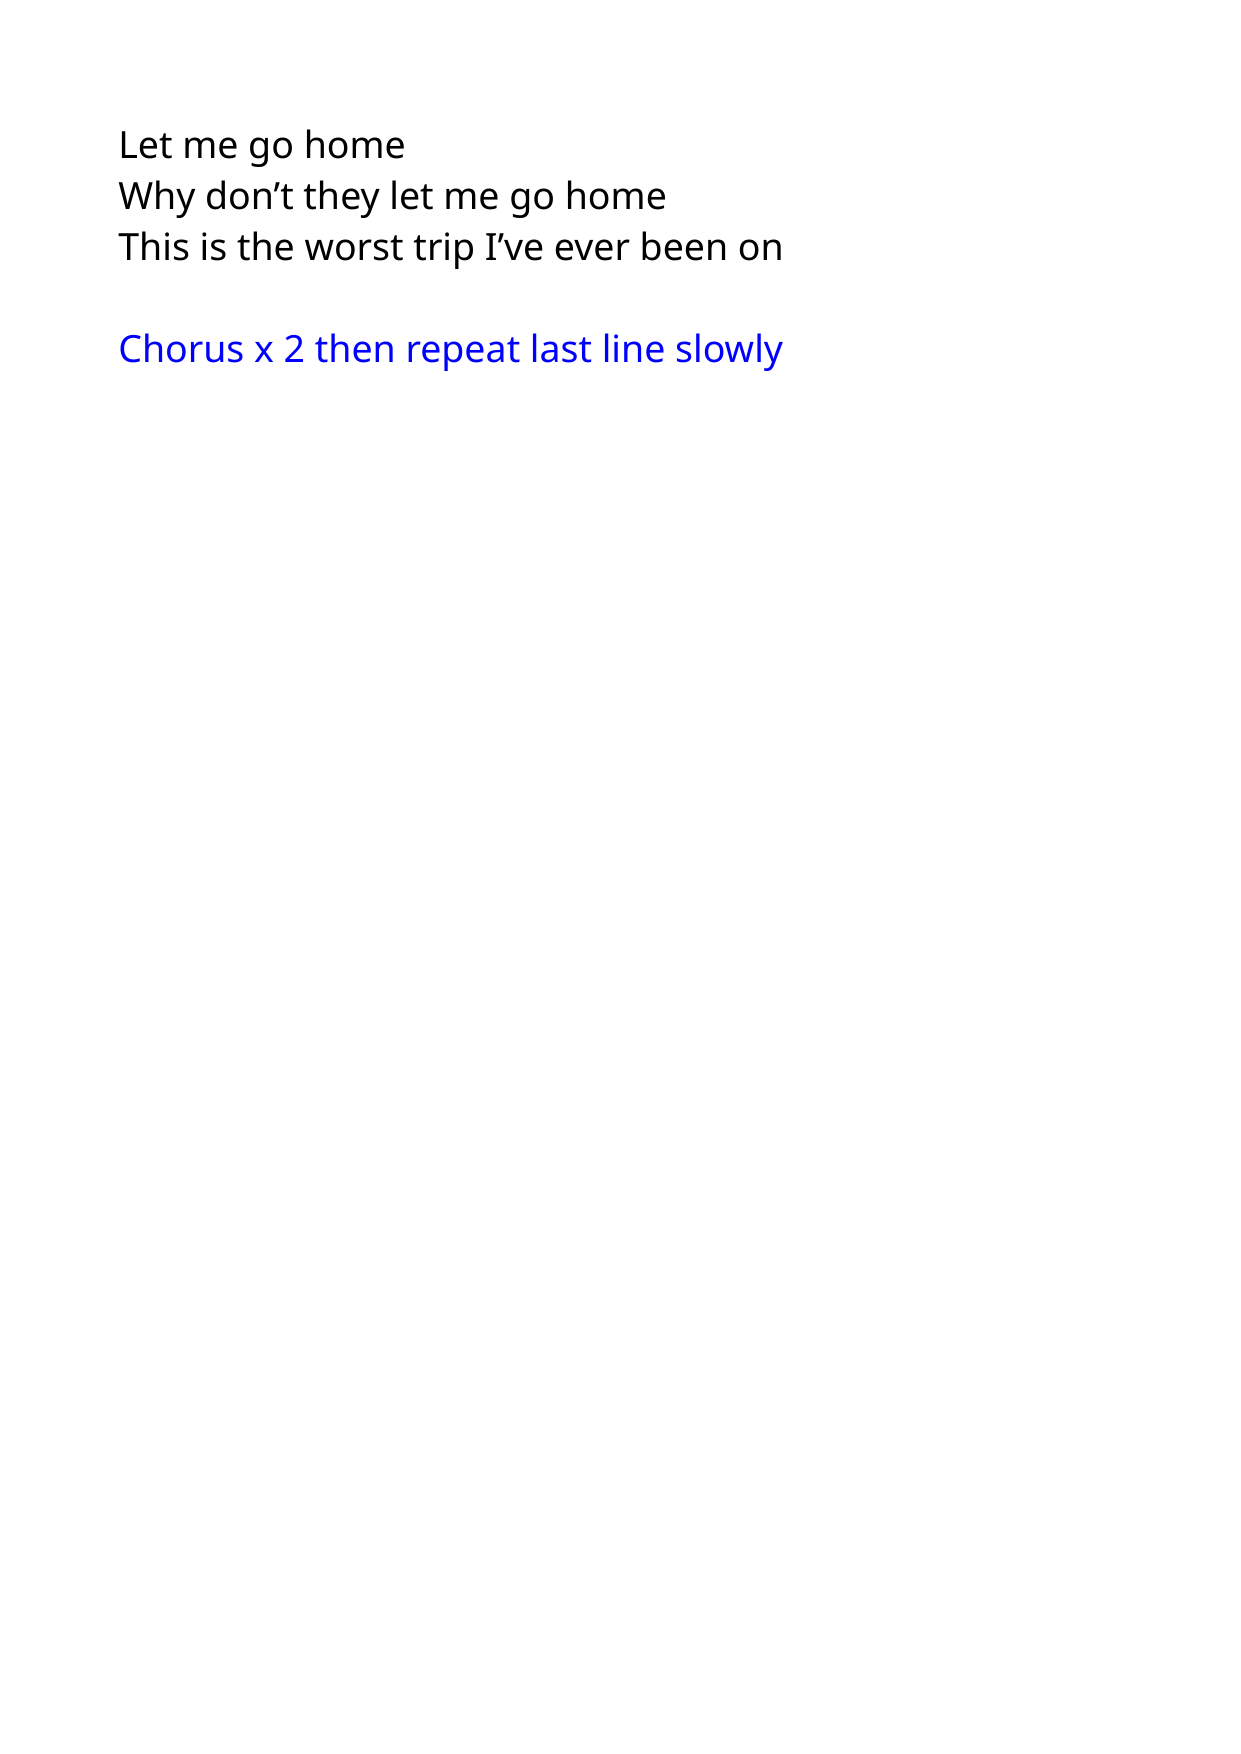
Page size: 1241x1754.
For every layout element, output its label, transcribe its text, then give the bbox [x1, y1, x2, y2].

text This is the worst trip I’ve ever been on [118, 220, 1122, 271]
text Let me go home [118, 118, 1122, 169]
text Why don’t they let me go home [118, 169, 1122, 220]
text Chorus x 2 then repeat last line slowly [118, 322, 1122, 373]
